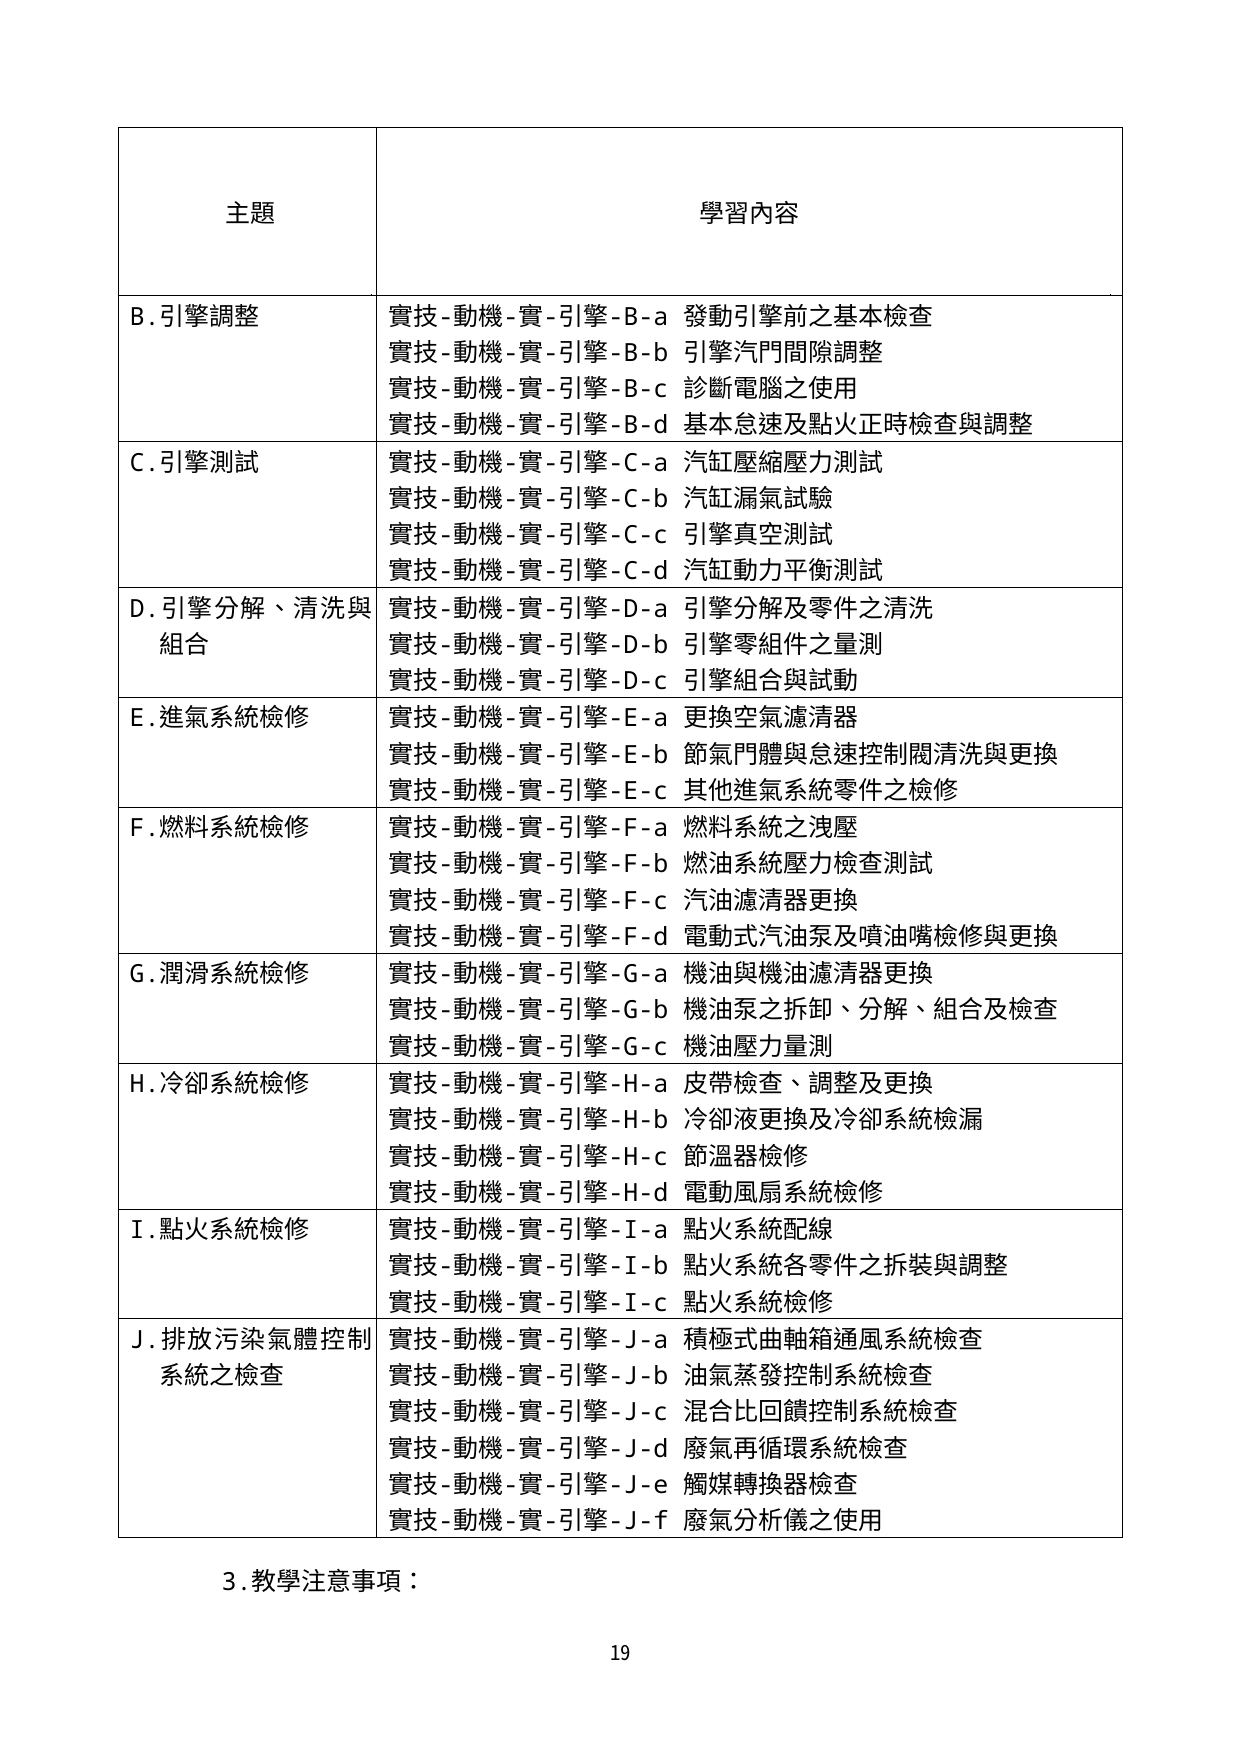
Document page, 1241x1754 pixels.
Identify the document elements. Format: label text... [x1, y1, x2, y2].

table_cell 實技-動機-實-引擎-G-a 機油與機油濾清器更換 實技-動機-實-引擎-G-b 機油泵之拆卸、分解、組合及檢查 實技-動機-實-引擎-G-c 機油壓力量測 [377, 954, 1122, 1062]
text 3.教學注意事項： [118, 1538, 1122, 1600]
table_cell 實技-動機-實-引擎-I-a 點火系統配線 實技-動機-實-引擎-I-b 點火系統各零件之拆裝與調整 實技-動機-實-引擎-I-c 點火系統檢修 [377, 1210, 1122, 1318]
table_cell G.潤滑系統檢修 [119, 954, 376, 1062]
table_cell B.引擎調整 [119, 296, 376, 441]
table_header [1111, 128, 1122, 295]
table_cell 實技-動機-實-引擎-B-a 發動引擎前之基本檢查 實技-動機-實-引擎-B-b 引擎汽門間隙調整 實技-動機-實-引擎-B-c 診斷電腦之使用 實技-動機-實-引擎-B-d 基本怠速及點火正時檢查與調整 [377, 296, 1122, 441]
table_header 主題 [130, 129, 371, 294]
table_cell C.引擎測試 [119, 442, 376, 587]
table_cell F.燃料系統檢修 [119, 808, 376, 953]
table_cell 實技-動機-實-引擎-E-a 更換空氣濾清器 實技-動機-實-引擎-E-b 節氣門體與怠速控制閥清洗與更換 實技-動機-實-引擎-E-c 其他進氣系統零件之檢修 [377, 698, 1122, 807]
table_header 學習內容 [389, 129, 1110, 294]
table_cell 實技-動機-實-引擎-H-a 皮帶檢查、調整及更換 實技-動機-實-引擎-H-b 冷卻液更換及冷卻系統檢漏 實技-動機-實-引擎-H-c 節溫器檢修 實技-動機-實-引擎-H-d 電動風扇系統檢修 [377, 1064, 1122, 1208]
table_cell 實技-動機-實-引擎-F-a 燃料系統之洩壓 實技-動機-實-引擎-F-b 燃油系統壓力檢查測試 實技-動機-實-引擎-F-c 汽油濾清器更換 實技-動機-實-引擎-F-d 電動式汽油泵及噴油嘴檢修與更換 [377, 808, 1122, 953]
table_cell 實技-動機-實-引擎-J-a 積極式曲軸箱通風系統檢查 實技-動機-實-引擎-J-b 油氣蒸發控制系統檢查 實技-動機-實-引擎-J-c 混合比回饋控制系統檢查 實技-動機-實-引擎-J-d 廢氣再循環系統檢查 實技-動機-實-引擎-J-e 觸媒轉換器檢查 實技-動機-實-引擎-J-f 廢氣分析儀之使用 [377, 1319, 1122, 1537]
table_cell 實技-動機-實-引擎-C-a 汽缸壓縮壓力測試 實技-動機-實-引擎-C-b 汽缸漏氣試驗 實技-動機-實-引擎-C-c 引擎真空測試 實技-動機-實-引擎-C-d 汽缸動力平衡測試 [377, 442, 1122, 587]
table_header [377, 128, 388, 295]
table_cell D.引擎分解、清洗與組合 [119, 588, 376, 697]
table_cell I.點火系統檢修 [119, 1210, 376, 1318]
table_cell 實技-動機-實-引擎-D-a 引擎分解及零件之清洗 實技-動機-實-引擎-D-b 引擎零組件之量測 實技-動機-實-引擎-D-c 引擎組合與試動 [377, 588, 1122, 697]
table_header [372, 128, 376, 295]
table_header [119, 128, 129, 295]
table_cell E.進氣系統檢修 [119, 698, 376, 807]
table_cell J.排放污染氣體控制系統之檢查 [119, 1319, 376, 1537]
table_cell H.冷卻系統檢修 [119, 1064, 376, 1208]
